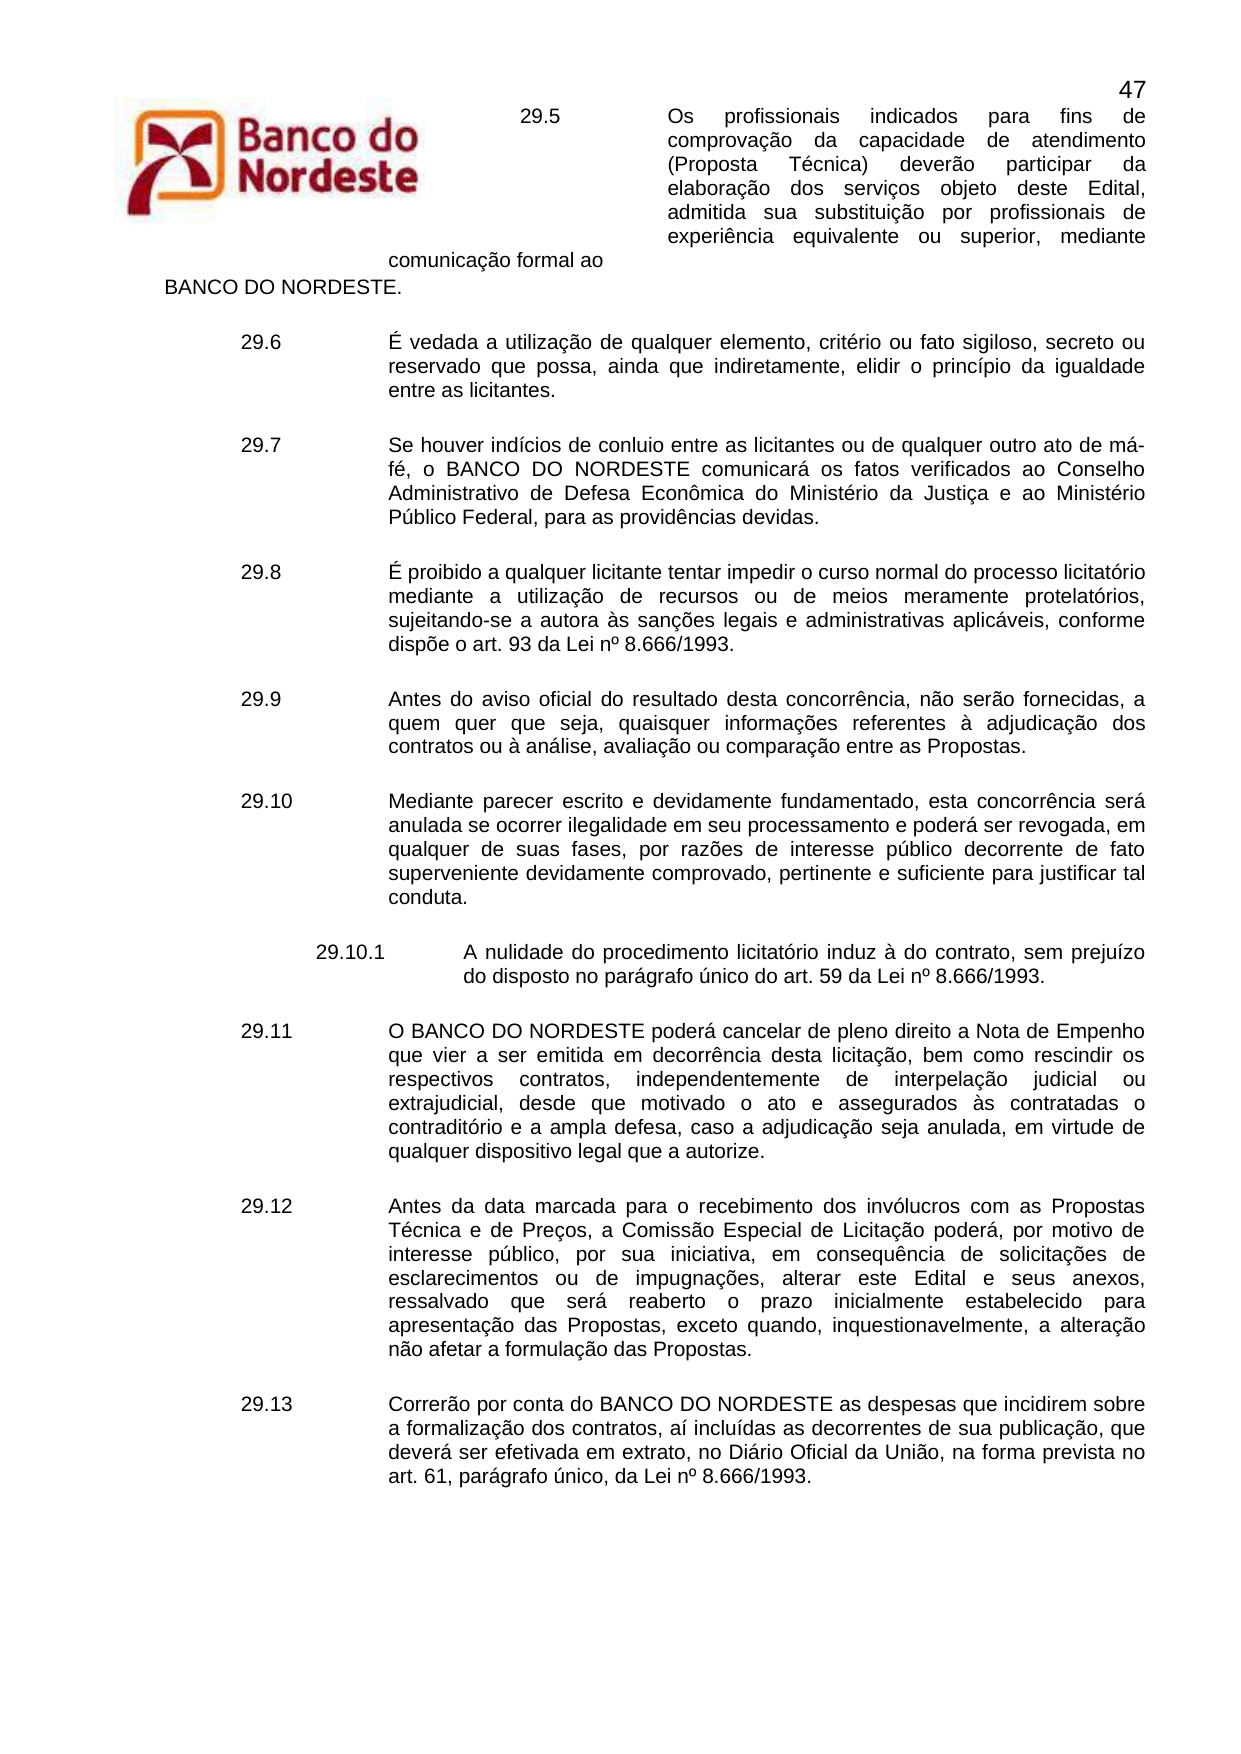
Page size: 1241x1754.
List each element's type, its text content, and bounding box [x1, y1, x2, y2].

list Os profissionais indicados para fins de comprovação da capacidade de atendimento (Proposta Técnica) deverão participar da elaboração dos serviços objeto deste Edital, admitida sua substituição por profissionais de experiência equivalente ou superior, mediante comunicação formal ao [241, 104, 1146, 271]
list Antes do aviso oficial do resultado desta concorrência, não serão fornecidas, a quem quer que seja, quaisquer informações referentes à adjudicação dos contratos ou à análise, avaliação ou comparação entre as Propostas. [241, 686, 1146, 758]
list A nulidade do procedimento licitatório induz à do contrato, sem prejuízo do disposto no parágrafo único do art. 59 da Lei nº 8.666/1993. [316, 940, 1146, 988]
list Se houver indícios de conluio entre as licitantes ou de qualquer outro ato de má-fé, o BANCO DO NORDESTE comunicará os fatos verificados ao Conselho Administrativo de Defesa Econômica do Ministério da Justiça e ao Ministério Público Federal, para as providências devidas. [241, 433, 1146, 529]
list Correrão por conta do BANCO DO NORDESTE as despesas que incidirem sobre a formalização dos contratos, aí incluídas as decorrentes de sua publicação, que deverá ser efetivada em extrato, no Diário Oficial da União, na forma prevista no art. 61, parágrafo único, da Lei nº 8.666/1993. [241, 1392, 1146, 1488]
text BANCO DO NORDESTE. [164, 275, 1146, 299]
list Mediante parecer escrito e devidamente fundamentado, esta concorrência será anulada se ocorrer ilegalidade em seu processamento e poderá ser revogada, em qualquer de suas fases, por razões de interesse público decorrente de fato superveniente devidamente comprovado, pertinente e suficiente para justificar tal conduta. [241, 789, 1146, 909]
list O BANCO DO NORDESTE poderá cancelar de pleno direito a Nota de Empenho que vier a ser emitida em decorrência desta licitação, bem como rescindir os respectivos contratos, independentemente de interpelação judicial ou extrajudicial, desde que motivado o ato e assegurados às contratadas o contraditório e a ampla defesa, caso a adjudicação seja anulada, em virtude de qualquer dispositivo legal que a autorize. [241, 1019, 1146, 1162]
list É proibido a qualquer licitante tentar impedir o curso normal do processo licitatório mediante a utilização de recursos ou de meios meramente protelatórios, sujeitando-se a autora às sanções legais e administrativas aplicáveis, conforme dispõe o art. 93 da Lei nº 8.666/1993. [241, 559, 1146, 655]
picture [115, 98, 426, 225]
list Antes da data marcada para o recebimento dos invólucros com as Propostas Técnica e de Preços, a Comissão Especial de Licitação poderá, por motivo de interesse público, por sua iniciativa, em consequência de solicitações de esclarecimentos ou de impugnações, alterar este Edital e seus anexos, ressalvado que será reaberto o prazo inicialmente estabelecido para apresentação das Propostas, exceto quando, inquestionavelmente, a alteração não afetar a formulação das Propostas. [241, 1193, 1146, 1361]
list É vedada a utilização de qualquer elemento, critério ou fato sigiloso, secreto ou reservado que possa, ainda que indiretamente, elidir o princípio da igualdade entre as licitantes. [241, 330, 1146, 402]
